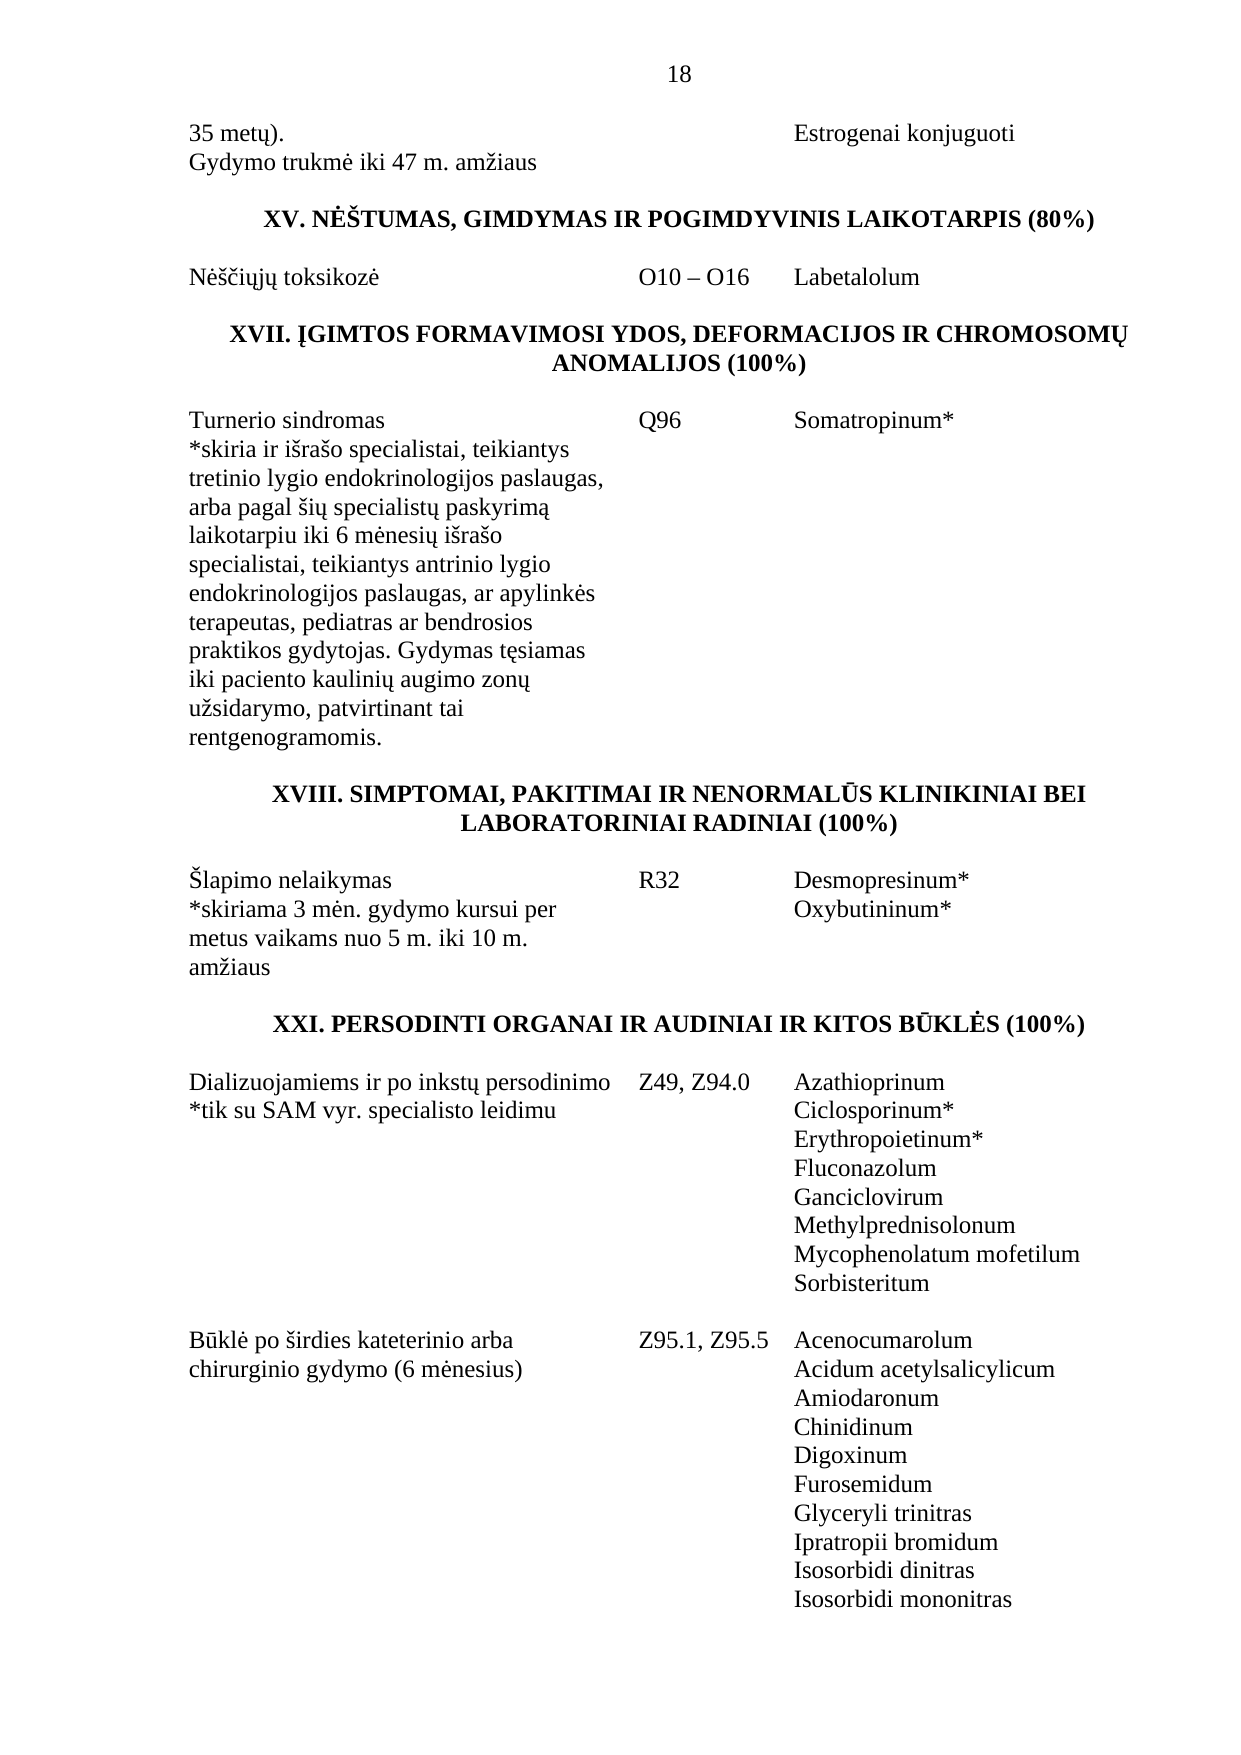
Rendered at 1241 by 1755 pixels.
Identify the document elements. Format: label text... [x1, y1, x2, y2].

table_cell [782, 1297, 1181, 1326]
table_cell [627, 1038, 782, 1067]
table_cell [627, 1469, 782, 1498]
table_cell [782, 521, 1181, 549]
table_cell [627, 578, 782, 607]
table_cell [627, 837, 782, 866]
table_cell [627, 1527, 782, 1556]
table_cell Šlapimo nelaikymas *skiriama 3 mėn. gydymo kursui per metus vaikams nuo 5 m. iki 10 m. amžiaus [177, 866, 627, 981]
table_cell Ipratropii bromidum [782, 1527, 1181, 1556]
table_cell Mycophenolatum mofetilum [782, 1239, 1181, 1268]
table_cell Chinidinum [782, 1412, 1181, 1441]
table_cell [627, 549, 782, 578]
table_cell Methylprednisolonum [782, 1211, 1181, 1239]
table_cell [627, 492, 782, 521]
table_cell R32 [627, 866, 782, 894]
table_cell [782, 233, 1181, 262]
table_cell [627, 1498, 782, 1527]
table_cell [627, 1297, 782, 1326]
table_cell [782, 176, 1181, 204]
table_cell Fluconazolum [782, 1153, 1181, 1182]
table_cell [627, 751, 782, 779]
table_cell Acenocumarolum [782, 1326, 1181, 1354]
table_cell [627, 1412, 782, 1441]
table_cell Nėščiųjų toksikozė [177, 262, 627, 291]
table_cell [782, 463, 1181, 492]
table_cell [627, 1124, 782, 1153]
table_cell [627, 434, 782, 463]
table_cell [627, 1268, 782, 1297]
table_cell [627, 377, 782, 406]
table_cell [782, 549, 1181, 578]
table_cell [627, 1239, 782, 1268]
table_cell Estrogenai konjuguoti [782, 118, 1181, 176]
table_cell Būklė po širdies kateterinio arba chirurginio gydymo (6 mėnesius) [177, 1326, 627, 1613]
table_cell [627, 607, 782, 636]
table_cell [177, 233, 627, 262]
table_cell [782, 923, 1181, 981]
table_cell Ciclosporinum* [782, 1096, 1181, 1124]
table_cell [177, 1297, 627, 1326]
table_cell Furosemidum [782, 1469, 1181, 1498]
table_cell [177, 1038, 627, 1067]
table_cell XXI. PERSODINTI ORGANAI IR AUDINIAI IR KITOS BŪKLĖS (100%) [177, 1009, 1181, 1038]
table_cell Glyceryli trinitras [782, 1498, 1181, 1527]
table_cell [627, 233, 782, 262]
table_cell Oxybutininum* [782, 894, 1181, 923]
table_cell XV. NĖŠTUMAS, GIMDYMAS IR POGIMDYVINIS LAIKOTARPIS (80%) [177, 204, 1181, 233]
table_cell [782, 492, 1181, 521]
table_cell [177, 981, 627, 1009]
table_cell [627, 1383, 782, 1412]
table_cell [627, 894, 782, 923]
table_cell [627, 1211, 782, 1239]
table_cell Acidum acetylsalicylicum [782, 1354, 1181, 1383]
table_cell Isosorbidi mononitras [782, 1584, 1181, 1613]
table_cell Amiodaronum [782, 1383, 1181, 1412]
table_cell Digoxinum [782, 1441, 1181, 1469]
table_cell Azathioprinum [782, 1067, 1181, 1096]
table_cell Z49, Z94.0 [627, 1067, 782, 1096]
table_cell [782, 434, 1181, 463]
table_cell [627, 291, 782, 319]
table_cell [627, 1153, 782, 1182]
table_cell [177, 291, 627, 319]
table_cell [782, 751, 1181, 779]
table_cell [627, 463, 782, 492]
table_cell 35 metų). Gydymo trukmė iki 47 m. amžiaus [177, 118, 627, 176]
table_cell Turnerio sindromas *skiria ir išrašo specialistai, teikiantys tretinio lygio endokrinologijos paslaugas, arba pagal šių specialistų paskyrimą laikotarpiu iki 6 mėnesių išrašo specialistai, teikiantys antrinio lygio endokrinologijos paslaugas, ar apylinkės terapeutas, pediatras ar bendrosios praktikos gydytojas. Gydymas tęsiamas iki paciento kaulinių augimo zonų užsidarymo, patvirtinant tai rentgenogramomis. [177, 406, 627, 751]
table_cell Isosorbidi dinitras [782, 1556, 1181, 1584]
table_cell Z95.1, Z95.5 [627, 1326, 782, 1354]
table_cell [627, 1354, 782, 1383]
table_cell [782, 377, 1181, 406]
table_cell [177, 377, 627, 406]
table_cell [627, 118, 782, 176]
table_cell [627, 1441, 782, 1469]
table_cell XVIII. SIMPTOMAI, PAKITIMAI IR NENORMALŪS KLINIKINIAI BEI LABORATORINIAI RADINIAI (100%) [177, 779, 1181, 837]
table_cell [627, 1182, 782, 1211]
table_cell [782, 291, 1181, 319]
table_cell [177, 751, 627, 779]
table_cell [177, 176, 627, 204]
table_cell Somatropinum* [782, 406, 1181, 434]
table_cell Sorbisteritum [782, 1268, 1181, 1297]
table_cell XVII. ĮGIMTOS FORMAVIMOSI YDOS, DEFORMACIJOS IR CHROMOSOMŲ ANOMALIJOS (100%) [177, 319, 1181, 377]
table_cell Desmopresinum* [782, 866, 1181, 894]
table_cell [627, 636, 782, 751]
table_cell [627, 981, 782, 1009]
table_cell [782, 636, 1181, 751]
table_cell [782, 837, 1181, 866]
table_cell Ganciclovirum [782, 1182, 1181, 1211]
table_cell O10 – O16 [627, 262, 782, 291]
table_cell [627, 176, 782, 204]
table_cell Erythropoietinum* [782, 1124, 1181, 1153]
table_cell Q96 [627, 406, 782, 434]
table_cell [627, 1584, 782, 1613]
table_cell Labetalolum [782, 262, 1181, 291]
table_cell [177, 837, 627, 866]
table_cell [627, 923, 782, 981]
table_cell [782, 578, 1181, 607]
table_cell [782, 607, 1181, 636]
table_cell [782, 981, 1181, 1009]
table_cell [627, 1556, 782, 1584]
table_cell [627, 1096, 782, 1124]
table_cell Dializuojamiems ir po inkstų persodinimo *tik su SAM vyr. specialisto leidimu [177, 1067, 627, 1297]
table_cell [627, 521, 782, 549]
table_cell [782, 1038, 1181, 1067]
